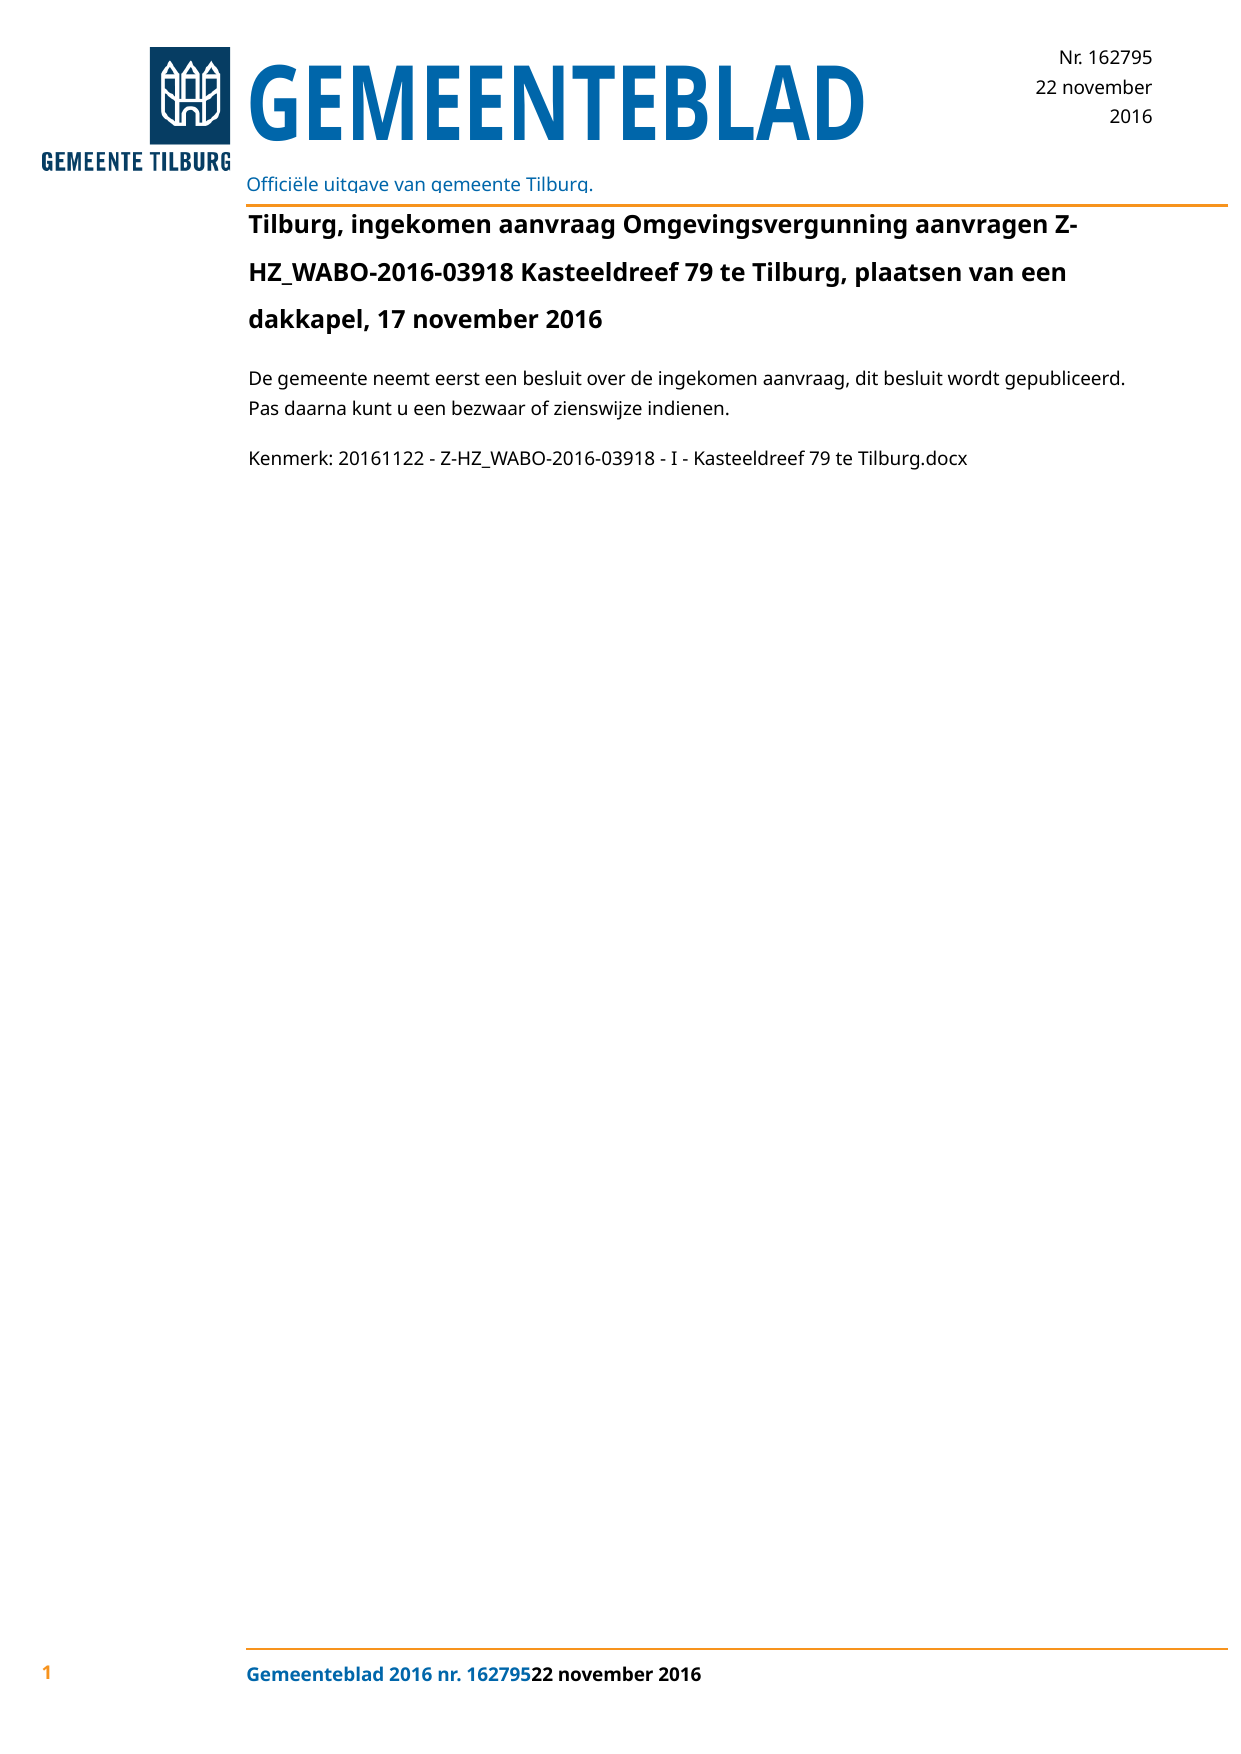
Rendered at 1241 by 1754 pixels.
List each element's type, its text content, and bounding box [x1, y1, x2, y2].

text Tilburg, ingekomen aanvraag Omgevingsvergunning aanvragen Z-HZ_WABO-2016-03918 Kasteeldreef 79 te Tilburg, plaatsen van een dakkapel, 17 november 2016 [248, 207, 1152, 336]
text Kenmerk: 20161122 - Z-HZ_WABO-2016-03918 - I - Kasteeldreef 79 te Tilburg.docx [248, 446, 1152, 471]
text De gemeente neemt eerst een besluit over de ingekomen aanvraag, dit besluit wordt gepubliceerd. Pas daarna kunt u een bezwaar of zienswijze indienen. [248, 366, 1152, 421]
picture [41, 47, 231, 172]
